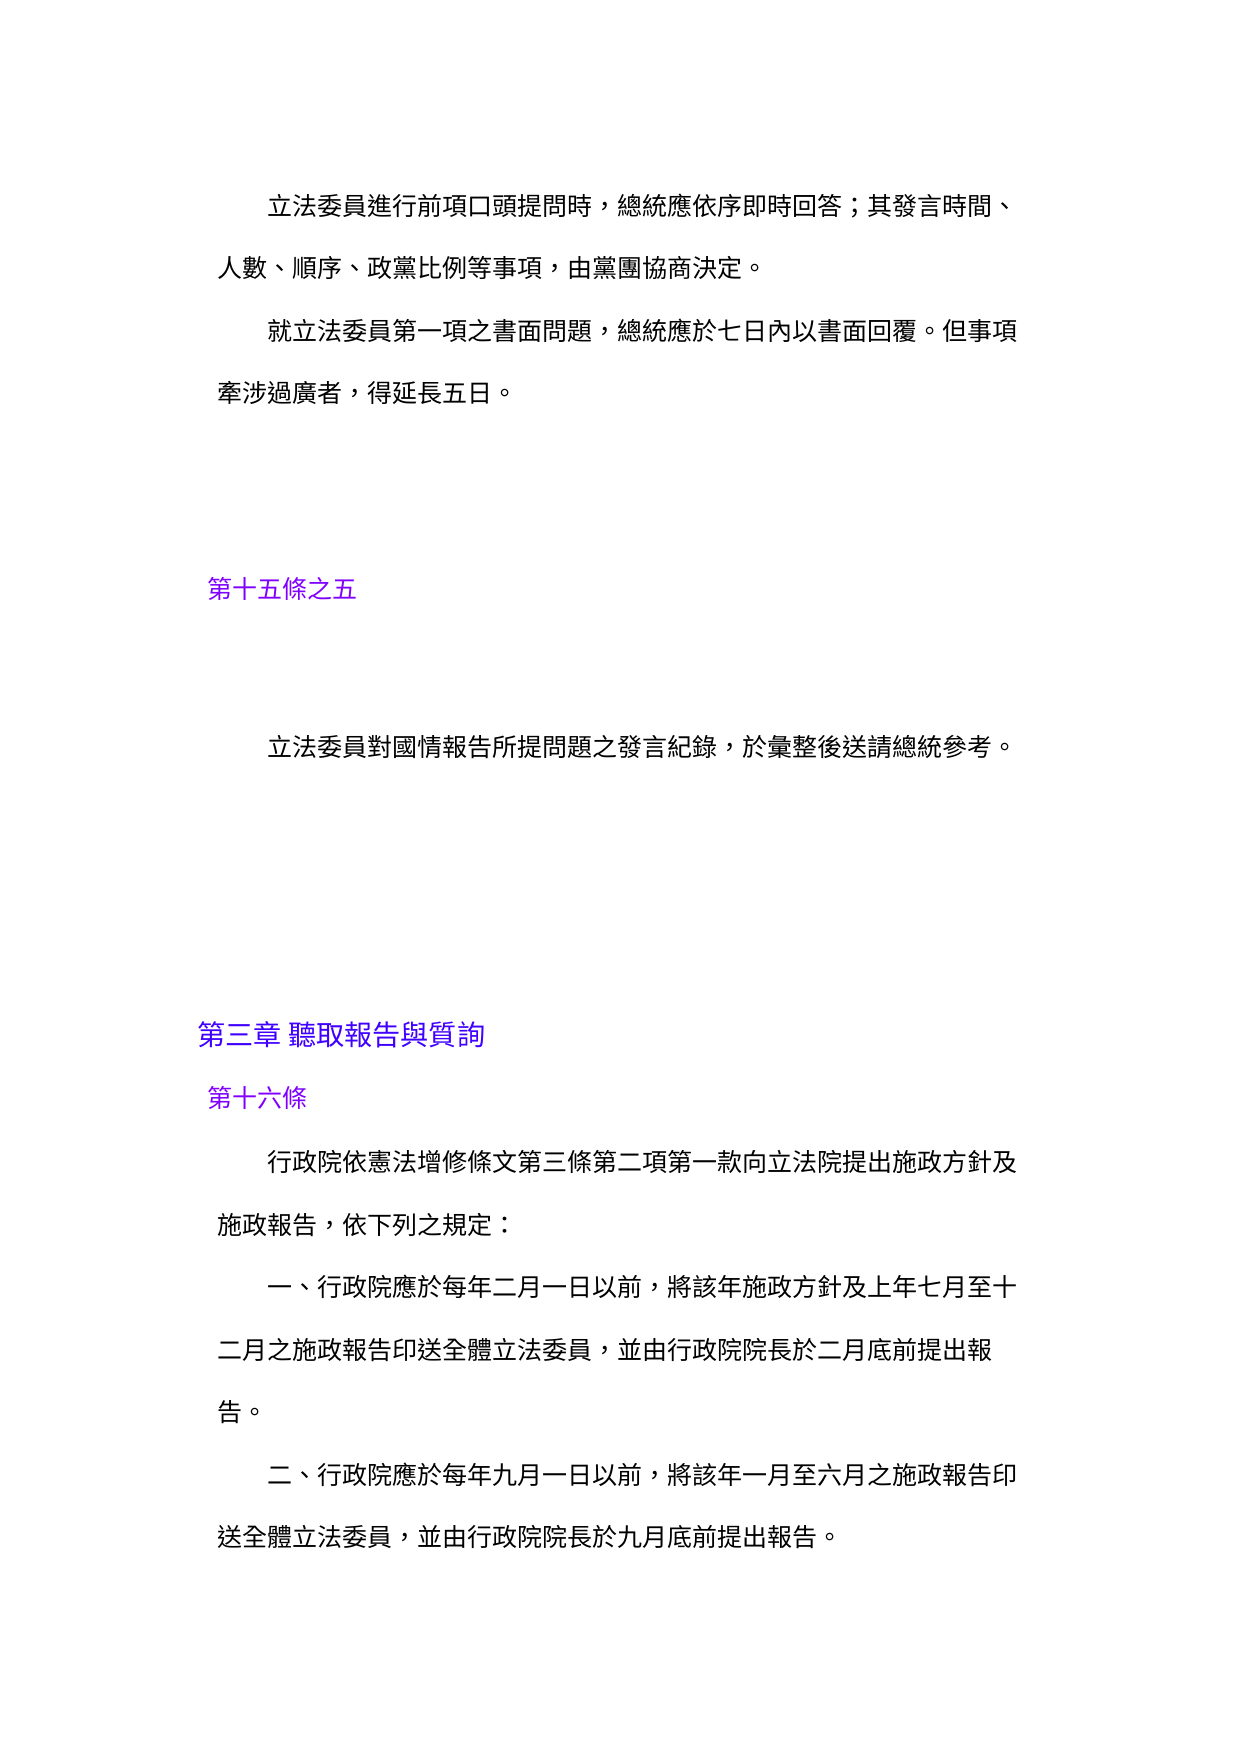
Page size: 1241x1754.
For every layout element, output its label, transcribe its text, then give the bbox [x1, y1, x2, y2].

table_header [188, 543, 196, 989]
table_header [196, 543, 1036, 989]
table_header 行政院依憲法增修條文第三條第二項第一款向立法院提出施政方針及施政報告，依下列之規定： 一、行政院應於每年二月一日以前，將該年施政方針及上年七月至十二月之施政報告印送全體立法委員，並由行政院院長於二月底前提出報告。 二、行政院應於每年九月一日以前，將該年一月至六月之施政報告印送全體立法委員，並由行政院院長於九月底前提出報告。 [216, 1118, 1040, 1558]
table_header [208, 1118, 216, 1558]
table_header 第十六條 [206, 1054, 1046, 1560]
table_header [198, 544, 206, 925]
table_header 立法委員對國情報告所提問題之發言紀錄，於彙整後送請總統參考。 [216, 608, 1024, 861]
table_header [208, 608, 216, 861]
table_header [196, 158, 1053, 543]
table_header [208, 161, 216, 414]
table_header [198, 1054, 206, 1560]
table_header [198, 160, 206, 478]
table_header 第三章 聽取報告與質詢 [196, 990, 1053, 1561]
table_header [206, 160, 1046, 478]
table_header [188, 158, 196, 543]
table_header [188, 990, 196, 1561]
table_header 第十五條之五 [206, 544, 1030, 925]
table_header 立法委員進行前項口頭提問時，總統應依序即時回答；其發言時間、人數、順序、政黨比例等事項，由黨團協商決定。 就立法委員第一項之書面問題，總統應於七日內以書面回覆。但事項牽涉過廣者，得延長五日。 [216, 161, 1040, 414]
